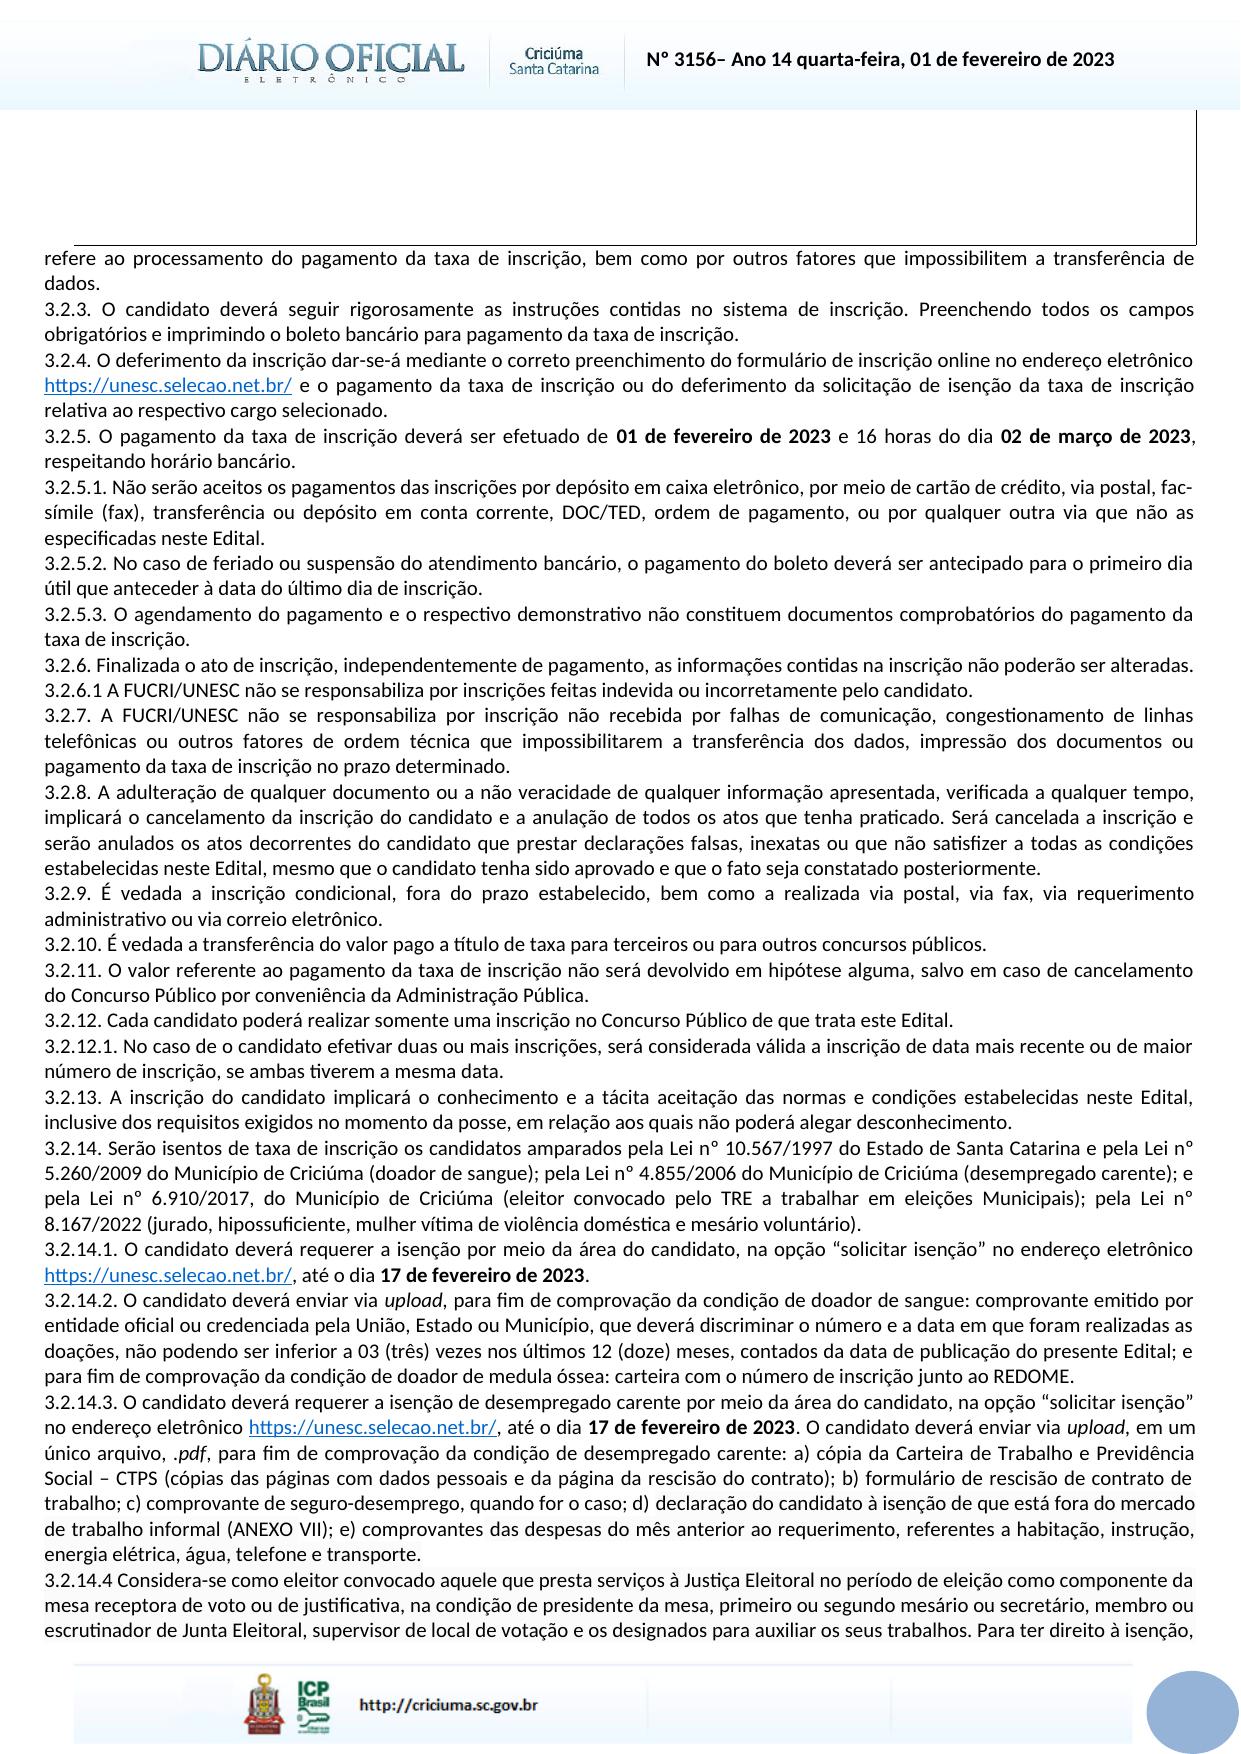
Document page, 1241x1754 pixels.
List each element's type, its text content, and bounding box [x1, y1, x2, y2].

text 3.2.4. O deferimento da inscrição dar-se-á mediante o correto preenchimento do formulário de inscrição online no endereço eletrônico https://unesc.selecao.net.br/ e o pagamento da taxa de inscrição ou do deferimento da solicitação de isenção da taxa de inscrição relativa ao respectivo cargo selecionado. [44, 347, 1196, 423]
text 3.2.12.1. No caso de o candidato efetivar duas ou mais inscrições, será considerada válida a inscrição de data mais recente ou de maior número de inscrição, se ambas tiverem a mesma data. [44, 1033, 1196, 1084]
text 3.2.7. A FUCRI/UNESC não se responsabiliza por inscrição não recebida por falhas de comunicação, congestionamento de linhas telefônicas ou outros fatores de ordem técnica que impossibilitarem a transferência dos dados, impressão dos documentos ou pagamento da taxa de inscrição no prazo determinado. [44, 703, 1196, 779]
text 3.2.14. Serão isentos de taxa de inscrição os candidatos amparados pela Lei nº 10.567/1997 do Estado de Santa Catarina e pela Lei nº 5.260/2009 do Município de Criciúma (doador de sangue); pela Lei nº 4.855/2006 do Município de Criciúma (desempregado carente); e pela Lei nº 6.910/2017, do Município de Criciúma (eleitor convocado pelo TRE a trabalhar em eleições Municipais); pela Lei nº 8.167/2022 (jurado, hipossuficiente, mulher vítima de violência doméstica e mesário voluntário). [44, 1135, 1196, 1236]
text 3.2.3. O candidato deverá seguir rigorosamente as instruções contidas no sistema de inscrição. Preenchendo todos os campos obrigatórios e imprimindo o boleto bancário para pagamento da taxa de inscrição. [44, 296, 1196, 347]
text 3.2.14.3. O candidato deverá requerer a isenção de desempregado carente por meio da área do candidato, na opção “solicitar isenção” no endereço eletrônico https://unesc.selecao.net.br/, até o dia 17 de fevereiro de 2023. O candidato deverá enviar via upload, em um único arquivo, .pdf, para fim de comprovação da condição de desempregado carente: a) cópia da Carteira de Trabalho e Previdência Social – CTPS (cópias das páginas com dados pessoais e da página da rescisão do contrato); b) formulário de rescisão de contrato de trabalho; c) comprovante de seguro-desemprego, quando for o caso; d) declaração do candidato à isenção de que está fora do mercado de trabalho informal (ANEXO VII); e) comprovantes das despesas do mês anterior ao requerimento, referentes a habitação, instrução, energia elétrica, água, telefone e transporte. [44, 1389, 1196, 1567]
text 3.2.14.2. O candidato deverá enviar via upload, para fim de comprovação da condição de doador de sangue: comprovante emitido por entidade oficial ou credenciada pela União, Estado ou Município, que deverá discriminar o número e a data em que foram realizadas as doações, não podendo ser inferior a 03 (três) vezes nos últimos 12 (doze) meses, contados da data de publicação do presente Edital; e para fim de comprovação da condição de doador de medula óssea: carteira com o número de inscrição junto ao REDOME. [44, 1287, 1196, 1389]
text 3.2.14.1. O candidato deverá requerer a isenção por meio da área do candidato, na opção “solicitar isenção” no endereço eletrônico https://unesc.selecao.net.br/, até o dia 17 de fevereiro de 2023. [44, 1236, 1196, 1287]
text 3.2.13. A inscrição do candidato implicará o conhecimento e a tácita aceitação das normas e condições estabelecidas neste Edital, inclusive dos requisitos exigidos no momento da posse, em relação aos quais não poderá alegar desconhecimento. [44, 1084, 1196, 1135]
text 3.2.11. O valor referente ao pagamento da taxa de inscrição não será devolvido em hipótese alguma, salvo em caso de cancelamento do Concurso Público por conveniência da Administração Pública. [44, 957, 1196, 1008]
text 3.2.8. A adulteração de qualquer documento ou a não veracidade de qualquer informação apresentada, verificada a qualquer tempo, implicará o cancelamento da inscrição do candidato e a anulação de todos os atos que tenha praticado. Será cancelada a inscrição e serão anulados os atos decorrentes do candidato que prestar declarações falsas, inexatas ou que não satisfizer a todas as condições estabelecidas neste Edital, mesmo que o candidato tenha sido aprovado e que o fato seja constatado posteriormente. [44, 779, 1196, 881]
text 3.2.5.1. Não serão aceitos os pagamentos das inscrições por depósito em caixa eletrônico, por meio de cartão de crédito, via postal, fac-símile (fax), transferência ou depósito em conta corrente, DOC/TED, ordem de pagamento, ou por qualquer outra via que não as especificadas neste Edital. [44, 474, 1196, 550]
text 3.2.9. É vedada a inscrição condicional, fora do prazo estabelecido, bem como a realizada via postal, via fax, via requerimento administrativo ou via correio eletrônico. [44, 881, 1196, 931]
text 3.2.10. É vedada a transferência do valor pago a título de taxa para terceiros ou para outros concursos públicos. [44, 931, 1196, 957]
text 3.2.6. Finalizada o ato de inscrição, independentemente de pagamento, as informações contidas na inscrição não poderão ser alteradas. [44, 652, 1196, 677]
text 3.2.14.4 Considera-se como eleitor convocado aquele que presta serviços à Justiça Eleitoral no período de eleição como componente da mesa receptora de voto ou de justificativa, na condição de presidente da mesa, primeiro ou segundo mesário ou secretário, membro ou escrutinador de Junta Eleitoral, supervisor de local de votação e os designados para auxiliar os seus trabalhos. Para ter direito à isenção, [44, 1567, 1196, 1643]
text 3.2.5. O pagamento da taxa de inscrição deverá ser efetuado de 01 de fevereiro de 2023 e 16 horas do dia 02 de março de 2023, respeitando horário bancário. [44, 423, 1196, 474]
text 3.2.5.2. No caso de feriado ou suspensão do atendimento bancário, o pagamento do boleto deverá ser antecipado para o primeiro dia útil que anteceder à data do último dia de inscrição. [44, 550, 1196, 601]
text refere ao processamento do pagamento da taxa de inscrição, bem como por outros fatores que impossibilitem a transferência de dados. [44, 245, 1196, 296]
text 3.2.5.3. O agendamento do pagamento e o respectivo demonstrativo não constituem documentos comprobatórios do pagamento da taxa de inscrição. [44, 601, 1196, 652]
text 3.2.6.1 A FUCRI/UNESC não se responsabiliza por inscrições feitas indevida ou incorretamente pelo candidato. [44, 677, 1196, 703]
text 3.2.12. Cada candidato poderá realizar somente uma inscrição no Concurso Público de que trata este Edital. [44, 1008, 1196, 1033]
